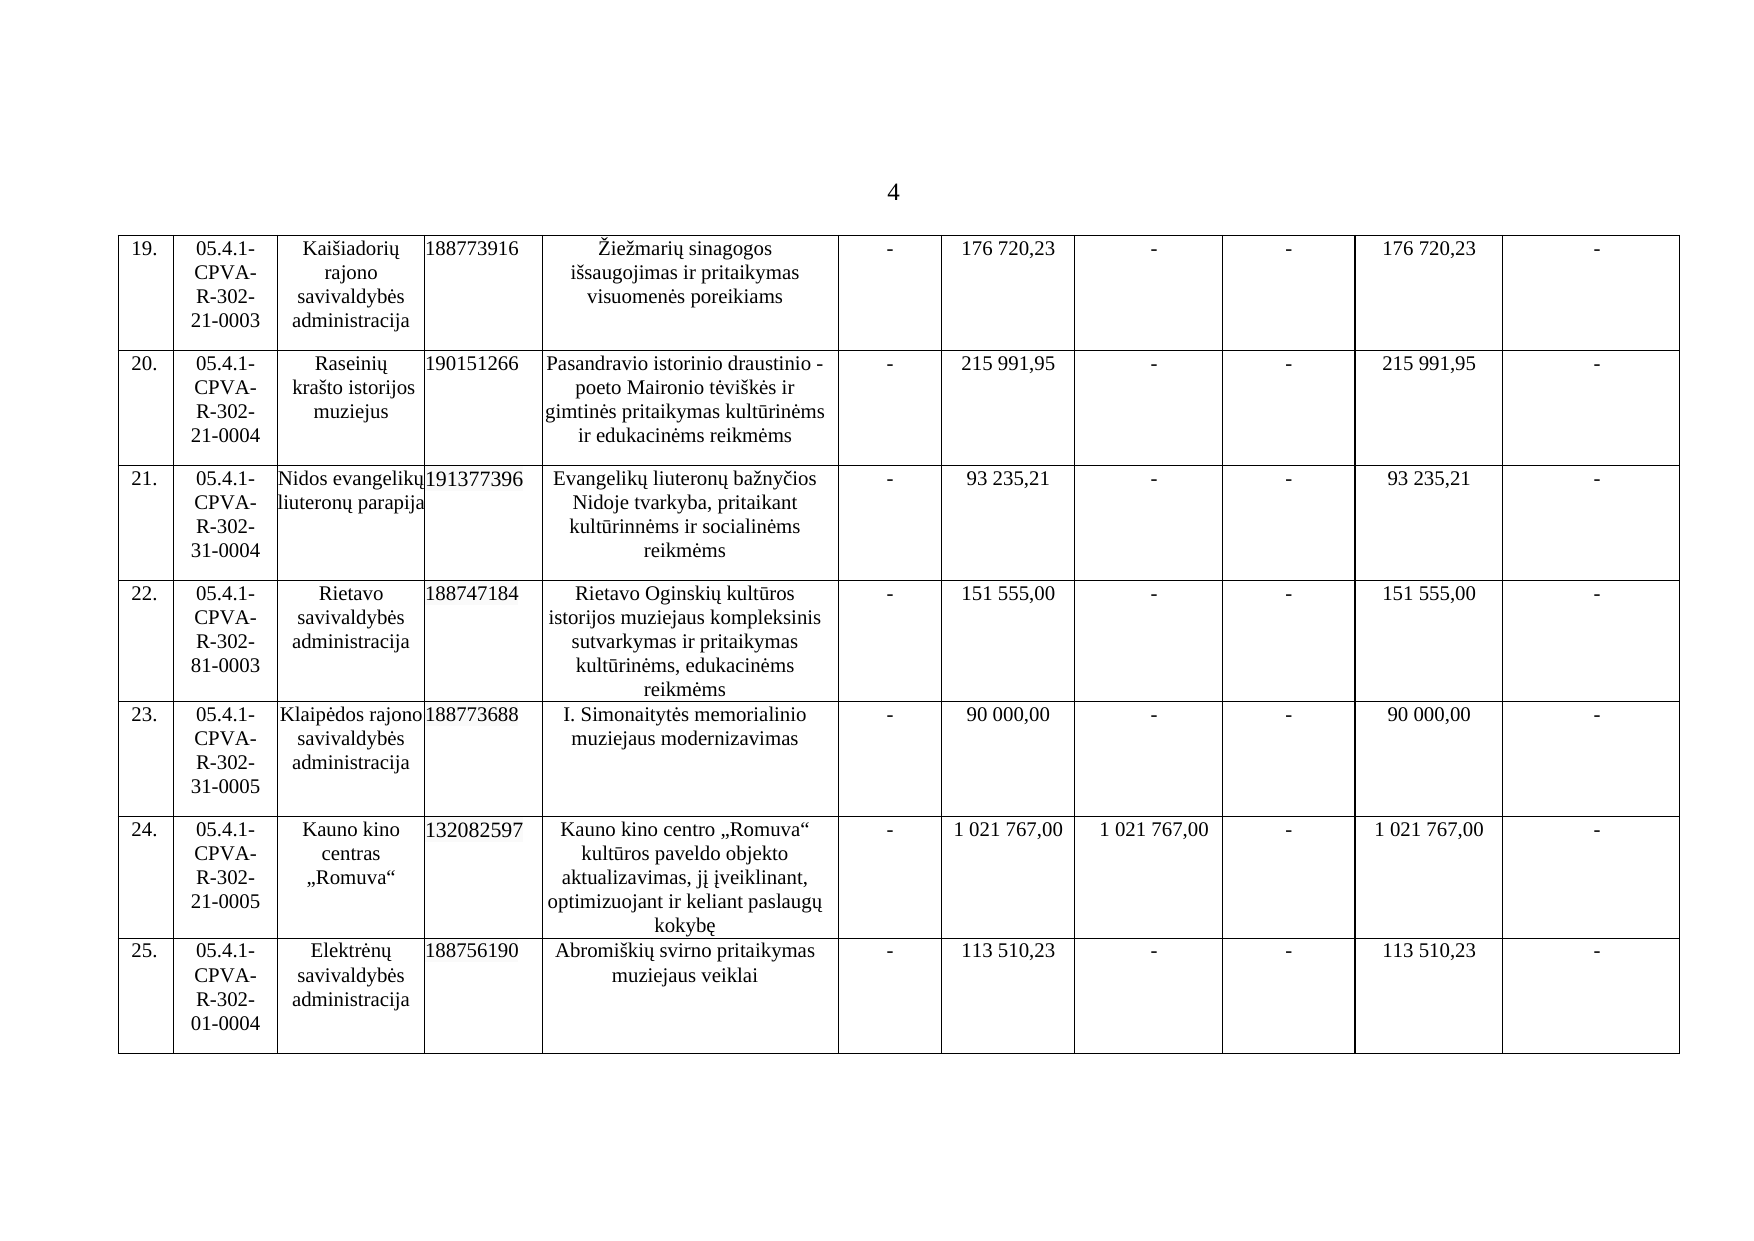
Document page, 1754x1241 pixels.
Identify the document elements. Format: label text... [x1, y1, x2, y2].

table_cell Rietavo Oginskių kultūros istorijos muziejaus kompleksinis sutvarkymas ir pritaikymas kultūrinėms, edukacinėms reikmėms [543, 581, 838, 701]
table_cell Raseinių krašto istorijos muziejus [278, 351, 424, 465]
table_cell - [839, 466, 941, 580]
table_cell 132082597 [425, 817, 542, 937]
table_cell - [1503, 939, 1679, 1052]
table_cell 215 991,95 [1356, 351, 1502, 465]
table_cell 90 000,00 [942, 702, 1074, 816]
table_cell - [1075, 351, 1222, 465]
table_cell Pasandravio istorinio draustinio - poeto Maironio tėviškės ir gimtinės pritaikymas kultūrinėms ir edukacinėms reikmėms [543, 351, 838, 465]
table_cell - [1075, 702, 1222, 816]
table_cell 05.4.1-CPVA-R-302-21-0005 [174, 817, 277, 937]
table_cell - [1503, 466, 1679, 580]
table_cell 188756190 [425, 939, 542, 1052]
table_cell - [839, 939, 941, 1052]
table_cell 20. [119, 351, 173, 465]
table_cell 176 720,23 [942, 236, 1074, 350]
table_cell 05.4.1-CPVA-R-302-21-0004 [174, 351, 277, 465]
table_cell 19. [119, 236, 173, 350]
table_cell 23. [119, 702, 173, 816]
table_cell Evangelikų liuteronų bažnyčios Nidoje tvarkyba, pritaikant kultūrinnėms ir socialinėms reikmėms [543, 466, 838, 580]
table_cell 188773688 [425, 702, 542, 816]
table_cell 05.4.1-CPVA-R-302-31-0005 [174, 702, 277, 816]
table_cell - [1223, 466, 1354, 580]
table_cell I. Simonaitytės memorialinio muziejaus modernizavimas [543, 702, 838, 816]
table_cell - [839, 581, 941, 701]
table_cell Elektrėnų savivaldybės administracija [278, 939, 424, 1052]
table_cell Žiežmarių sinagogos išsaugojimas ir pritaikymas visuomenės poreikiams [543, 236, 838, 350]
table_cell - [1503, 351, 1679, 465]
table_cell 1 021 767,00 [942, 817, 1074, 937]
table_cell 25. [119, 939, 173, 1052]
table_cell - [1223, 351, 1354, 465]
table_cell - [1075, 939, 1222, 1052]
table_cell 151 555,00 [1356, 581, 1502, 701]
table_cell Nidos evangelikų liuteronų parapija [278, 466, 424, 580]
table_cell 05.4.1-CPVA-R-302-21-0003 [174, 236, 277, 350]
table_cell - [1075, 581, 1222, 701]
table_cell - [1503, 236, 1679, 350]
table_cell 90 000,00 [1356, 702, 1502, 816]
table_cell 21. [119, 466, 173, 580]
table_cell 191377396 [425, 466, 542, 580]
table_cell 188773916 [425, 236, 542, 350]
table_cell 05.4.1-CPVA-R-302-81-0003 [174, 581, 277, 701]
table_cell - [1503, 817, 1679, 937]
table_cell Rietavo savivaldybės administracija [278, 581, 424, 701]
table_cell 190151266 [425, 351, 542, 465]
table_cell - [1223, 236, 1354, 350]
table_cell 1 021 767,00 [1356, 817, 1502, 937]
table_cell - [1223, 702, 1354, 816]
table_cell 176 720,23 [1356, 236, 1502, 350]
table_cell Kauno kino centro „Romuva“ kultūros paveldo objekto aktualizavimas, jį įveiklinant, optimizuojant ir keliant paslaugų kokybę [543, 817, 838, 937]
table_cell 151 555,00 [942, 581, 1074, 701]
table_cell - [839, 817, 941, 937]
table_cell - [1223, 939, 1354, 1052]
table_cell 188747184 [425, 581, 542, 701]
table_cell Klaipėdos rajono savivaldybės administracija [278, 702, 424, 816]
table_cell - [1223, 581, 1354, 701]
table_cell - [1075, 466, 1222, 580]
table_cell - [839, 236, 941, 350]
table_cell Kauno kino centras „Romuva“ [278, 817, 424, 937]
table_cell - [1075, 236, 1222, 350]
table_cell Abromiškių svirno pritaikymas muziejaus veiklai [543, 939, 838, 1052]
table_cell Kaišiadorių rajono savivaldybės administracija [278, 236, 424, 350]
table_cell - [1223, 817, 1354, 937]
table_cell 05.4.1-CPVA-R-302-31-0004 [174, 466, 277, 580]
table_cell - [839, 351, 941, 465]
table_cell - [1503, 581, 1679, 701]
table_cell 24. [119, 817, 173, 937]
table_cell 215 991,95 [942, 351, 1074, 465]
table_cell 05.4.1-CPVA-R-302-01-0004 [174, 939, 277, 1052]
table_cell 1 021 767,00 [1075, 817, 1222, 937]
table_cell - [839, 702, 941, 816]
table_cell 22. [119, 581, 173, 701]
table_cell 93 235,21 [942, 466, 1074, 580]
table_cell 93 235,21 [1356, 466, 1502, 580]
table_cell - [1503, 702, 1679, 816]
table_cell 113 510,23 [942, 939, 1074, 1052]
table_cell 113 510,23 [1356, 939, 1502, 1052]
